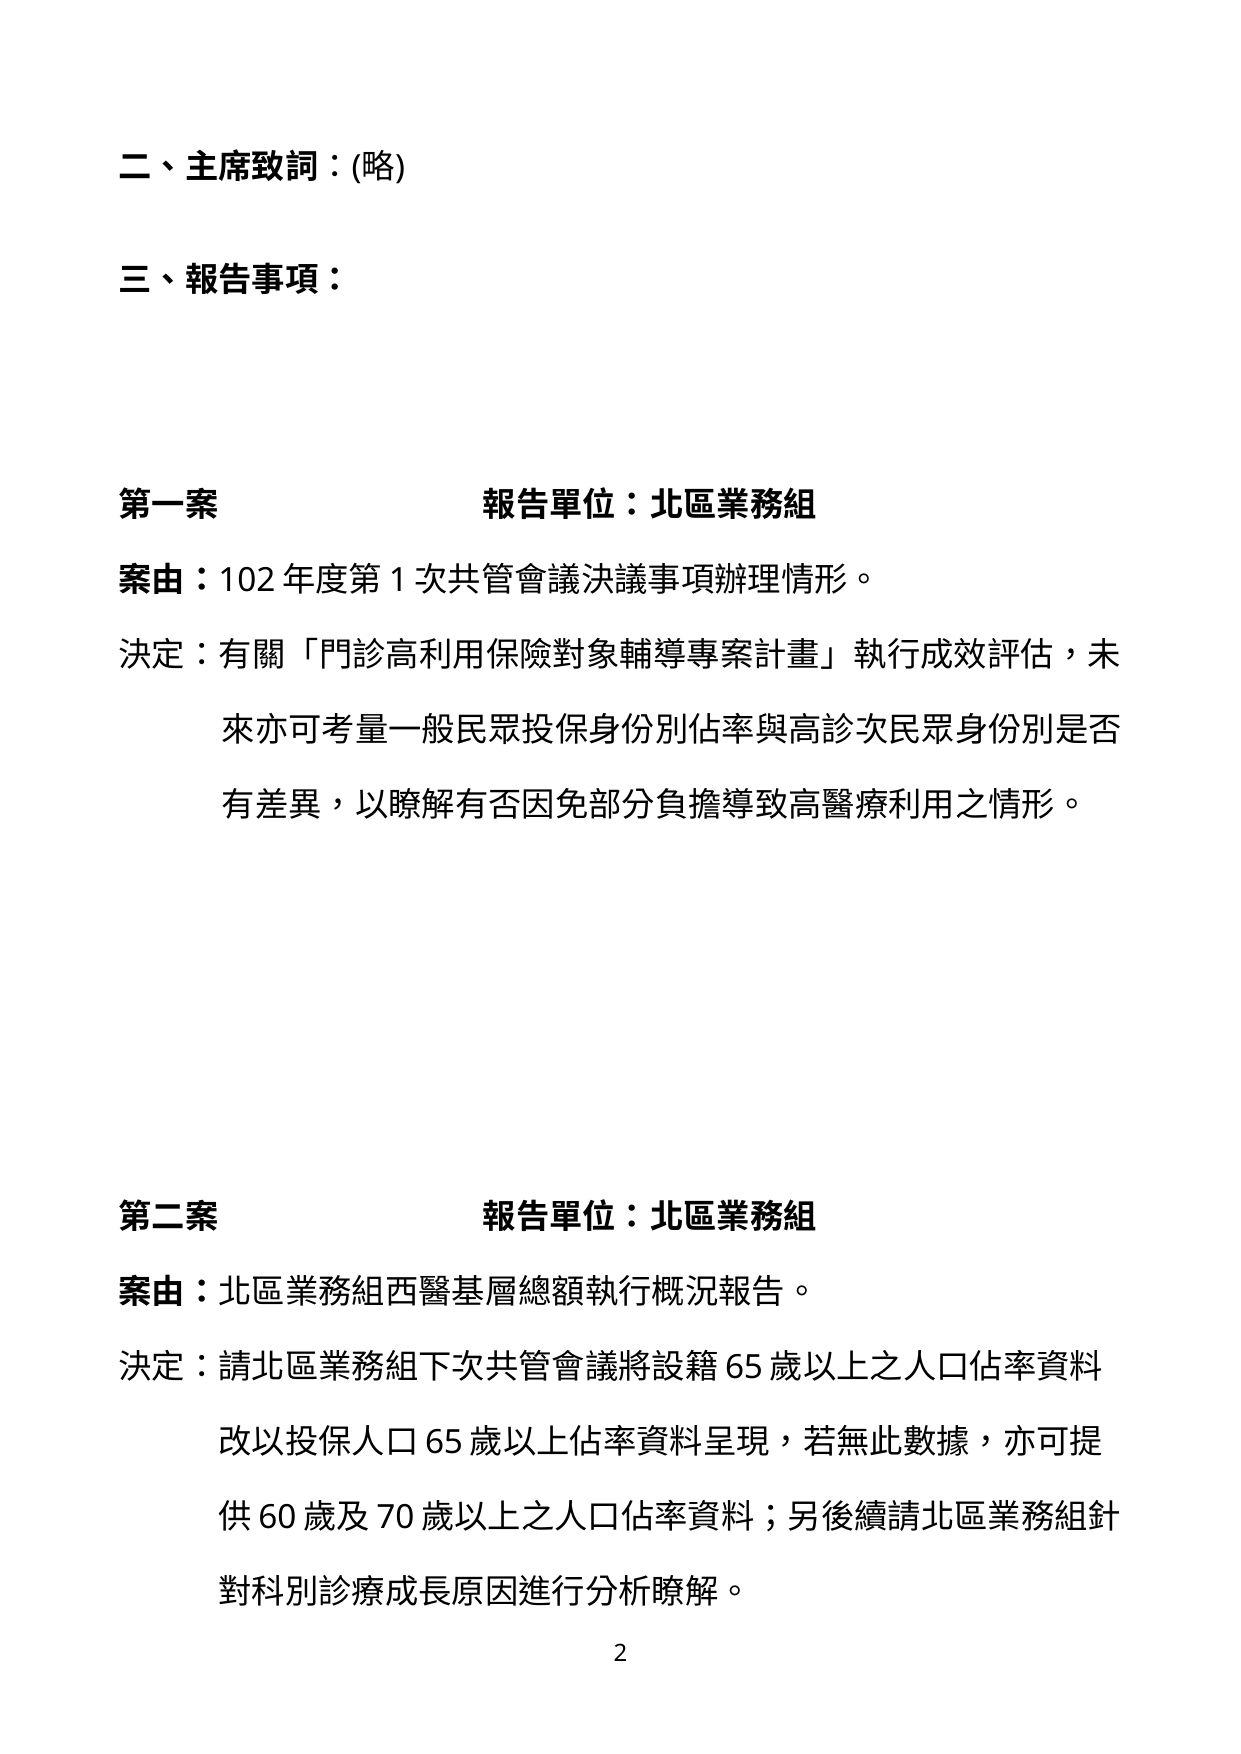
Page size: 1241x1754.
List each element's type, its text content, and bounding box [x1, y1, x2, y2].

text 案由：北區業務組西醫基層總額執行概況報告。 [118, 1252, 1122, 1327]
text 三、報告事項： [118, 239, 1122, 314]
text 第一案 報告單位：北區業務組 [118, 464, 1122, 539]
text 二、主席致詞：(略) [118, 127, 1122, 202]
text 第二案 報告單位：北區業務組 [118, 1177, 1122, 1252]
text 案由：102年度第1次共管會議決議事項辦理情形。 [118, 539, 1122, 614]
text 決定：有關「門診高利用保險對象輔導專案計畫」執行成效評估，未來亦可考量一般民眾投保身份別佔率與高診次民眾身份別是否有差異，以瞭解有否因免部分負擔導致高醫療利用之情形。 [118, 614, 1122, 839]
text 決定：請北區業務組下次共管會議將設籍65歲以上之人口佔率資料改以投保人口65歲以上佔率資料呈現，若無此數據，亦可提供60歲及70歲以上之人口佔率資料；另後續請北區業務組針對科別診療成長原因進行分析瞭解。 [118, 1327, 1122, 1627]
